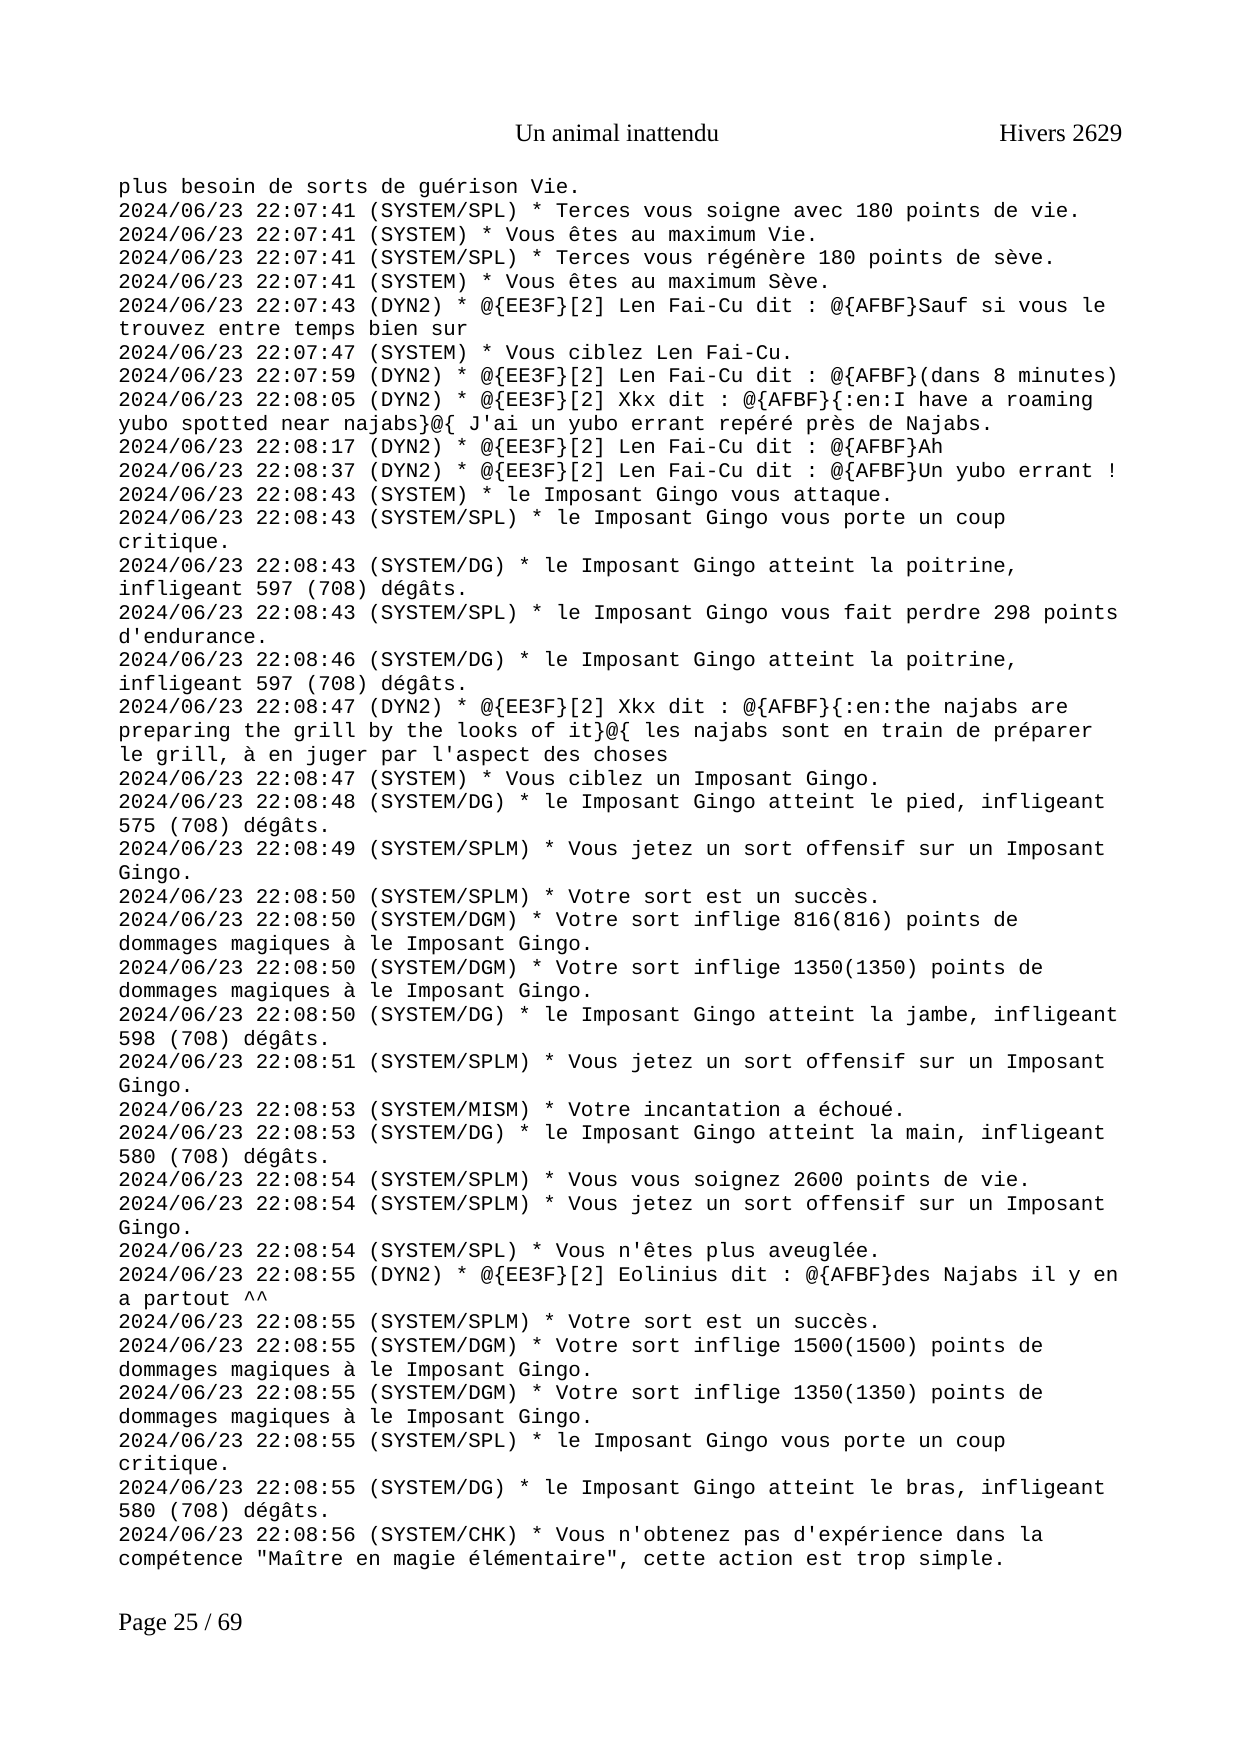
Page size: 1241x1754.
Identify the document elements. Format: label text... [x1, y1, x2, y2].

text 2024/06/23 22:08:05 (DYN2) * @{EE3F}[2] Xkx dit : @{AFBF}{:en:I have a roaming yubo spotted near najabs}@{ J'ai un yubo errant repéré près de Najabs. [118, 389, 1122, 436]
text 2024/06/23 22:08:54 (SYSTEM/SPLM) * Vous vous soignez 2600 points de vie. [118, 1169, 1122, 1193]
text 2024/06/23 22:08:53 (SYSTEM/DG) * le Imposant Gingo atteint la main, infligeant 580 (708) dégâts. [118, 1122, 1122, 1169]
text 2024/06/23 22:08:43 (SYSTEM/SPL) * le Imposant Gingo vous porte un coup critique. [118, 507, 1122, 555]
text 2024/06/23 22:08:47 (SYSTEM) * Vous ciblez un Imposant Gingo. [118, 767, 1122, 791]
text 2024/06/23 22:07:41 (SYSTEM/SPL) * Terces vous régénère 180 points de sève. [118, 247, 1122, 271]
text 2024/06/23 22:07:41 (SYSTEM) * Vous êtes au maximum Sève. [118, 271, 1122, 294]
text 2024/06/23 22:08:46 (SYSTEM/DG) * le Imposant Gingo atteint la poitrine, infligeant 597 (708) dégâts. [118, 649, 1122, 697]
text 2024/06/23 22:08:17 (DYN2) * @{EE3F}[2] Len Fai-Cu dit : @{AFBF}Ah [118, 436, 1122, 460]
text 2024/06/23 22:08:56 (SYSTEM/CHK) * Vous n'obtenez pas d'expérience dans la compétence "Maître en magie élémentaire", cette action est trop simple. [118, 1524, 1122, 1571]
text 2024/06/23 22:08:55 (SYSTEM/SPL) * le Imposant Gingo vous porte un coup critique. [118, 1429, 1122, 1477]
text 2024/06/23 22:08:53 (SYSTEM/MISM) * Votre incantation a échoué. [118, 1098, 1122, 1122]
text 2024/06/23 22:08:55 (DYN2) * @{EE3F}[2] Eolinius dit : @{AFBF}des Najabs il y en a partout ^^ [118, 1264, 1122, 1311]
text 2024/06/23 22:08:50 (SYSTEM/DG) * le Imposant Gingo atteint la jambe, infligeant 598 (708) dégâts. [118, 1004, 1122, 1051]
text 2024/06/23 22:08:54 (SYSTEM/SPLM) * Vous jetez un sort offensif sur un Imposant Gingo. [118, 1193, 1122, 1240]
text 2024/06/23 22:07:43 (DYN2) * @{EE3F}[2] Len Fai-Cu dit : @{AFBF}Sauf si vous le trouvez entre temps bien sur [118, 294, 1122, 342]
text 2024/06/23 22:08:55 (SYSTEM/DGM) * Votre sort inflige 1500(1500) points de dommages magiques à le Imposant Gingo. [118, 1335, 1122, 1382]
text 2024/06/23 22:07:41 (SYSTEM) * Vous êtes au maximum Vie. [118, 224, 1122, 247]
text 2024/06/23 22:08:51 (SYSTEM/SPLM) * Vous jetez un sort offensif sur un Imposant Gingo. [118, 1051, 1122, 1098]
text plus besoin de sorts de guérison Vie. [118, 176, 1122, 200]
text 2024/06/23 22:08:50 (SYSTEM/SPLM) * Votre sort est un succès. [118, 886, 1122, 909]
text 2024/06/23 22:08:55 (SYSTEM/DGM) * Votre sort inflige 1350(1350) points de dommages magiques à le Imposant Gingo. [118, 1382, 1122, 1429]
text 2024/06/23 22:08:43 (SYSTEM/SPL) * le Imposant Gingo vous fait perdre 298 points d'endurance. [118, 602, 1122, 649]
text 2024/06/23 22:07:41 (SYSTEM/SPL) * Terces vous soigne avec 180 points de vie. [118, 200, 1122, 224]
text 2024/06/23 22:08:48 (SYSTEM/DG) * le Imposant Gingo atteint le pied, infligeant 575 (708) dégâts. [118, 791, 1122, 838]
text 2024/06/23 22:08:43 (SYSTEM/DG) * le Imposant Gingo atteint la poitrine, infligeant 597 (708) dégâts. [118, 555, 1122, 602]
text 2024/06/23 22:08:55 (SYSTEM/SPLM) * Votre sort est un succès. [118, 1311, 1122, 1335]
text 2024/06/23 22:08:50 (SYSTEM/DGM) * Votre sort inflige 1350(1350) points de dommages magiques à le Imposant Gingo. [118, 957, 1122, 1004]
text 2024/06/23 22:08:43 (SYSTEM) * le Imposant Gingo vous attaque. [118, 484, 1122, 507]
text 2024/06/23 22:08:55 (SYSTEM/DG) * le Imposant Gingo atteint le bras, infligeant 580 (708) dégâts. [118, 1477, 1122, 1524]
text 2024/06/23 22:08:49 (SYSTEM/SPLM) * Vous jetez un sort offensif sur un Imposant Gingo. [118, 838, 1122, 886]
text 2024/06/23 22:08:50 (SYSTEM/DGM) * Votre sort inflige 816(816) points de dommages magiques à le Imposant Gingo. [118, 909, 1122, 957]
text 2024/06/23 22:08:47 (DYN2) * @{EE3F}[2] Xkx dit : @{AFBF}{:en:the najabs are preparing the grill by the looks of it}@{ les najabs sont en train de préparer le grill, à en juger par l'aspect des choses [118, 697, 1122, 767]
text 2024/06/23 22:08:54 (SYSTEM/SPL) * Vous n'êtes plus aveuglée. [118, 1240, 1122, 1264]
text 2024/06/23 22:07:59 (DYN2) * @{EE3F}[2] Len Fai-Cu dit : @{AFBF}(dans 8 minutes) [118, 366, 1122, 389]
text 2024/06/23 22:07:47 (SYSTEM) * Vous ciblez Len Fai-Cu. [118, 342, 1122, 366]
text 2024/06/23 22:08:37 (DYN2) * @{EE3F}[2] Len Fai-Cu dit : @{AFBF}Un yubo errant ! [118, 460, 1122, 484]
